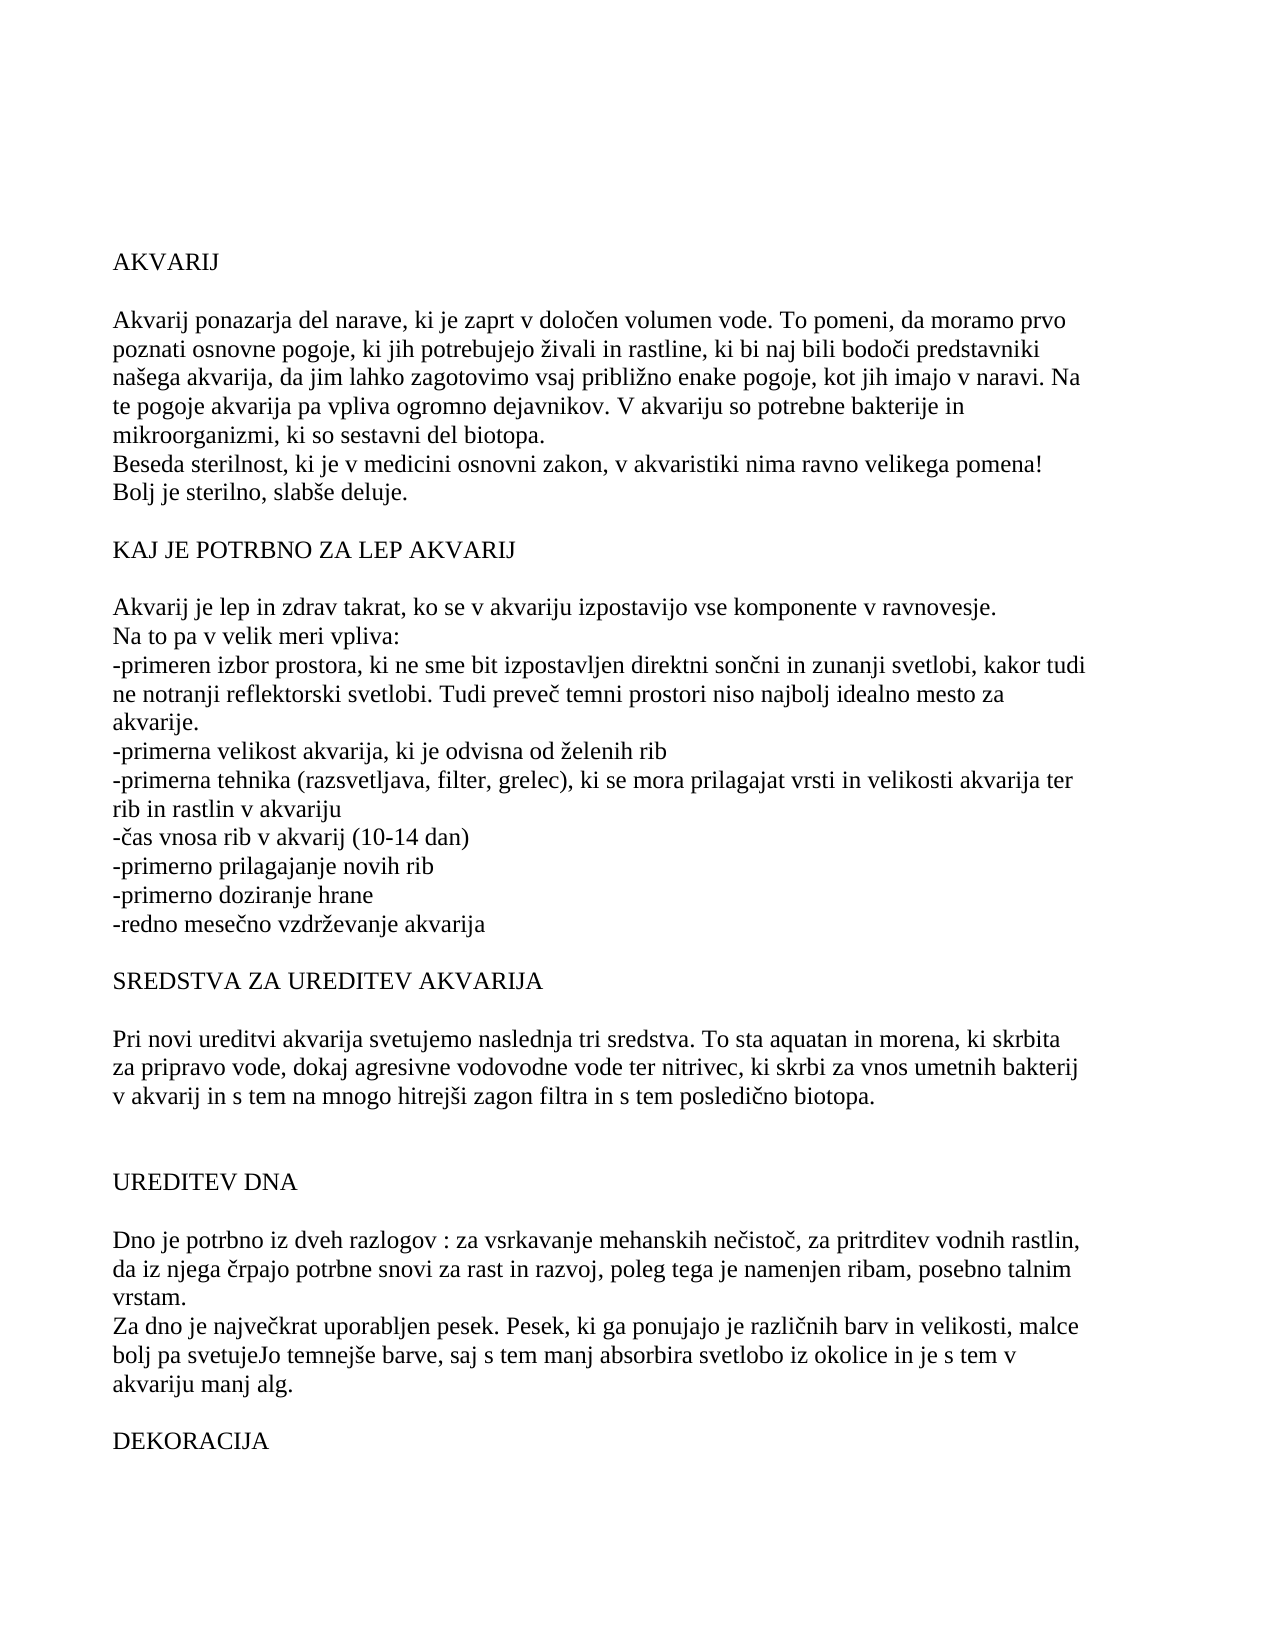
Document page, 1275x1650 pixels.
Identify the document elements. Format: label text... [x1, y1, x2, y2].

text UREDITEV DNA [112, 1167, 1087, 1196]
text Akvarij ponazarja del narave, ki je zaprt v določen volumen vode. To pomeni, da moramo prvo poznati osnovne pogoje, ki jih potrebujejo živali in rastline, ki bi naj bili bodoči predstavniki našega akvarija, da jim lahko zagotovimo vsaj približno enake pogoje, kot jih imajo v naravi. Na te pogoje akvarija pa vpliva ogromno dejavnikov. V akvariju so potrebne bakterije in mikroorganizmi, ki so sestavni del biotopa. Beseda sterilnost, ki je v medicini osnovni zakon, v akvaristiki nima ravno velikega pomena! Bolj je sterilno, slabše deluje. [112, 305, 1087, 506]
text Pri novi ureditvi akvarija svetujemo naslednja tri sredstva. To sta aquatan in morena, ki skrbita za pripravo vode, dokaj agresivne vodovodne vode ter nitrivec, ki skrbi za vnos umetnih bakterij v akvarij in s tem na mnogo hitrejši zagon filtra in s tem posledično biotopa. [112, 1024, 1087, 1110]
text Za dno je največkrat uporabljen pesek. Pesek, ki ga ponujajo je različnih barv in velikosti, malce bolj pa svetujeJo temnejše barve, saj s tem manj absorbira svetlobo iz okolice in je s tem v akvariju manj alg. [112, 1311, 1087, 1397]
text KAJ JE POTRBNO ZA LEP AKVARIJ [112, 535, 1087, 564]
text Dno je potrbno iz dveh razlogov : za vsrkavanje mehanskih nečistoč, za pritrditev vodnih rastlin, da iz njega črpajo potrbne snovi za rast in razvoj, poleg tega je namenjen ribam, posebno talnim vrstam. [112, 1225, 1087, 1311]
text SREDSTVA ZA UREDITEV AKVARIJA [112, 966, 1087, 995]
text Akvarij je lep in zdrav takrat, ko se v akvariju izpostavijo vse komponente v ravnovesje. Na to pa v velik meri vpliva: -primeren izbor prostora, ki ne sme bit izpostavljen direktni sončni in zunanji svetlobi, kakor tudi ne notranji reflektorski svetlobi. Tudi preveč temni prostori niso najbolj idealno mesto za akvarije. -primerna velikost akvarija, ki je odvisna od želenih rib -primerna tehnika (razsvetljava, filter, grelec), ki se mora prilagajat vrsti in velikosti akvarija ter rib in rastlin v akvariju -čas vnosa rib v akvarij (10-14 dan) -primerno prilagajanje novih rib -primerno doziranje hrane -redno mesečno vzdrževanje akvarija [112, 592, 1087, 937]
text AKVARIJ [112, 247, 1087, 276]
text DEKORACIJA [112, 1426, 1087, 1455]
